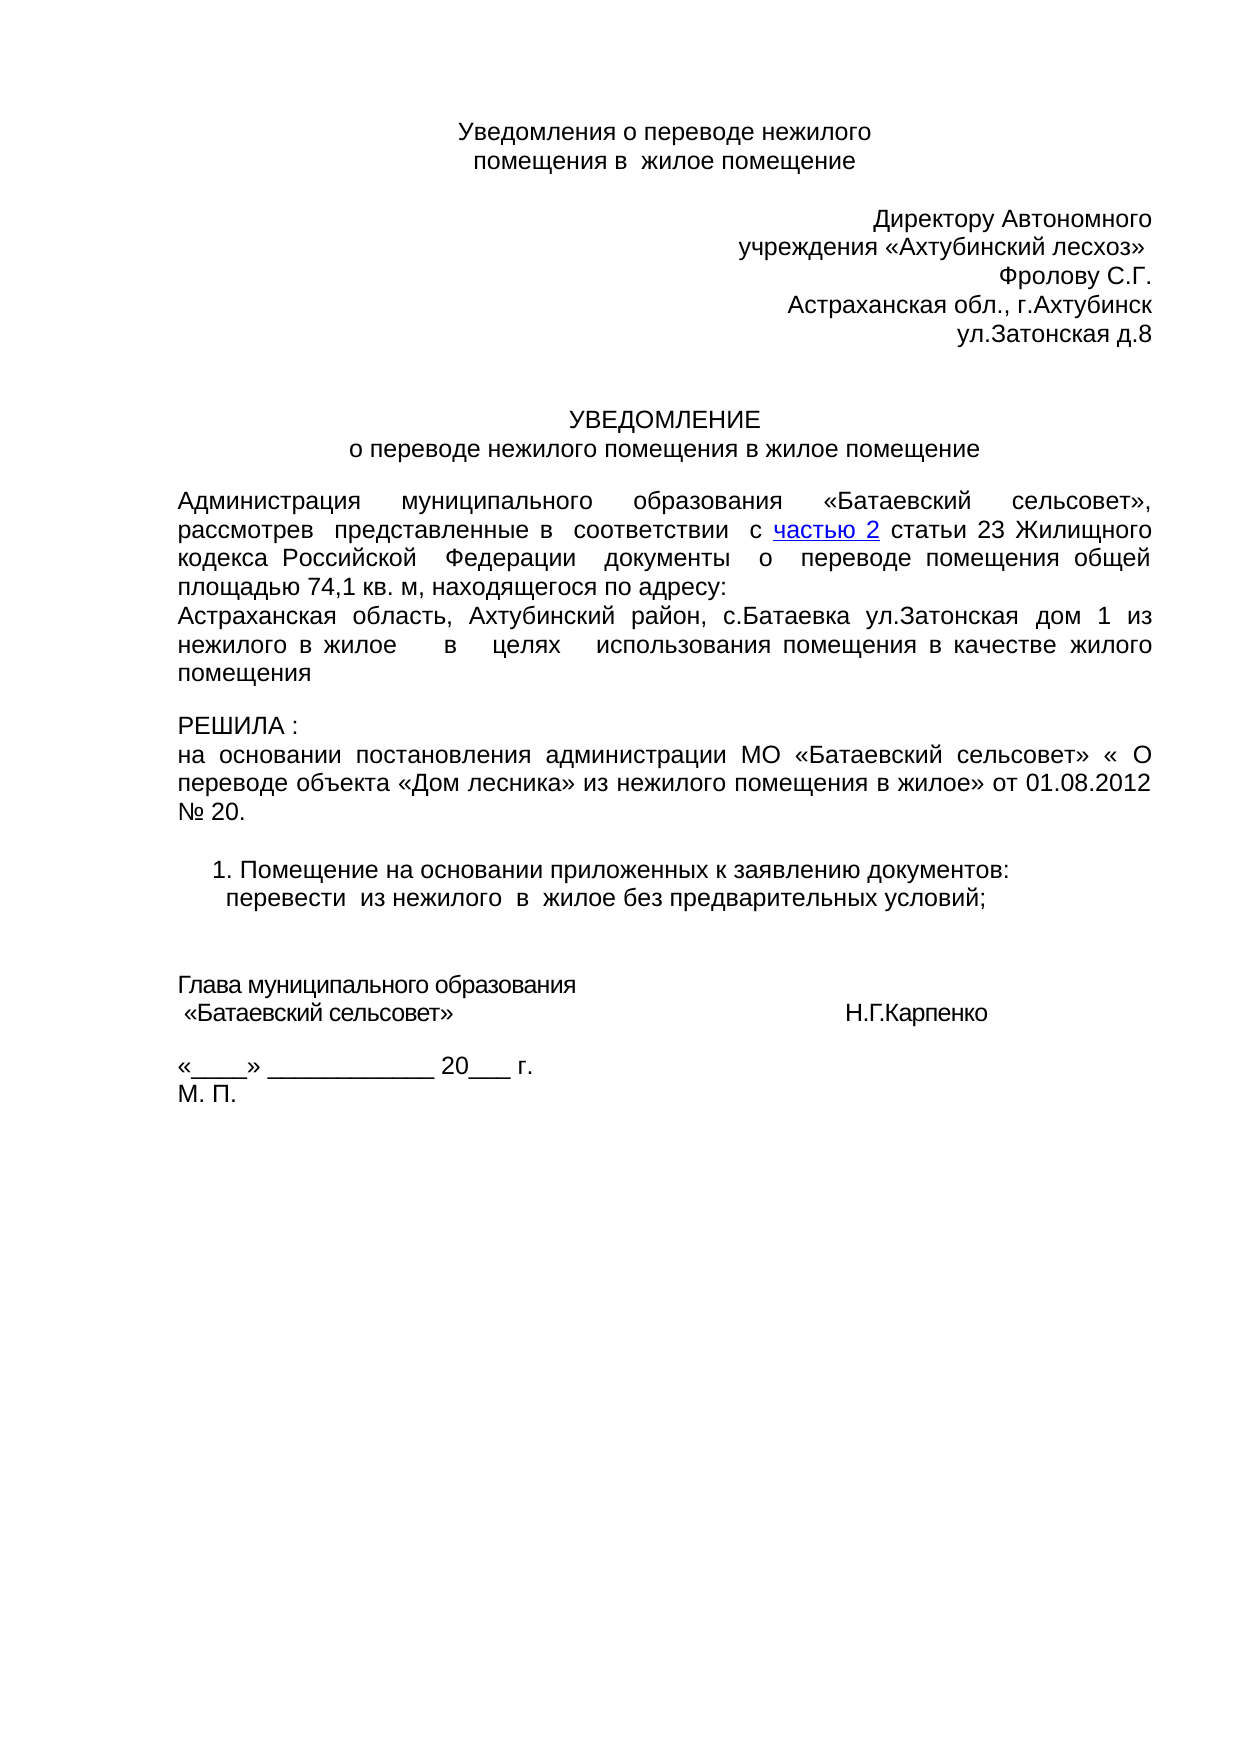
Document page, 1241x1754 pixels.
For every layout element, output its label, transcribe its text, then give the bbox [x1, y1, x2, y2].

text о переводе нежилого помещения в жилое помещение [177, 433, 1152, 462]
text УВЕДОМЛЕНИЕ [177, 405, 1152, 433]
text «____» ____________ 20___ г. [177, 1051, 1152, 1079]
text Глава муниципального образования [177, 969, 1152, 998]
text на основании постановления администрации МО «Батаевский сельсовет» « О переводе объекта «Дом лесника» из нежилого помещения в жилое» от 01.08.2012 № 20. [177, 739, 1152, 826]
text Астраханская обл., г.Ахтубинск [177, 290, 1152, 318]
text РЕШИЛА : [177, 711, 1152, 739]
text Директору Автономного учреждения «Ахтубинский лесхоз» [177, 203, 1152, 261]
text ул.Затонская д.8 [177, 318, 1152, 347]
text «Батаевский сельсовет» Н.Г.Карпенко [177, 998, 1152, 1027]
text 1. Помещение на основании приложенных к заявлению документов: [177, 854, 1152, 883]
text М. П. [177, 1079, 1152, 1108]
text перевести из нежилого в жилое без предварительных условий; [177, 883, 1152, 912]
text Администрация муниципального образования «Батаевский сельсовет», рассмотрев представленные в соответствии с частью 2 статьи 23 Жилищного кодекса Российской Федерации документы о переводе помещения общей площадью 74,1 кв. м, находящегося по адресу: [177, 486, 1152, 601]
text Астраханская область, Ахтубинский район, с.Батаевка ул.Затонская дом 1 из нежилого в жилое в целях использования помещения в качестве жилого помещения [177, 601, 1152, 687]
text помещения в жилое помещение [177, 146, 1152, 175]
text Уведомления о переводе нежилого [177, 117, 1152, 146]
text Фролову С.Г. [177, 261, 1152, 290]
